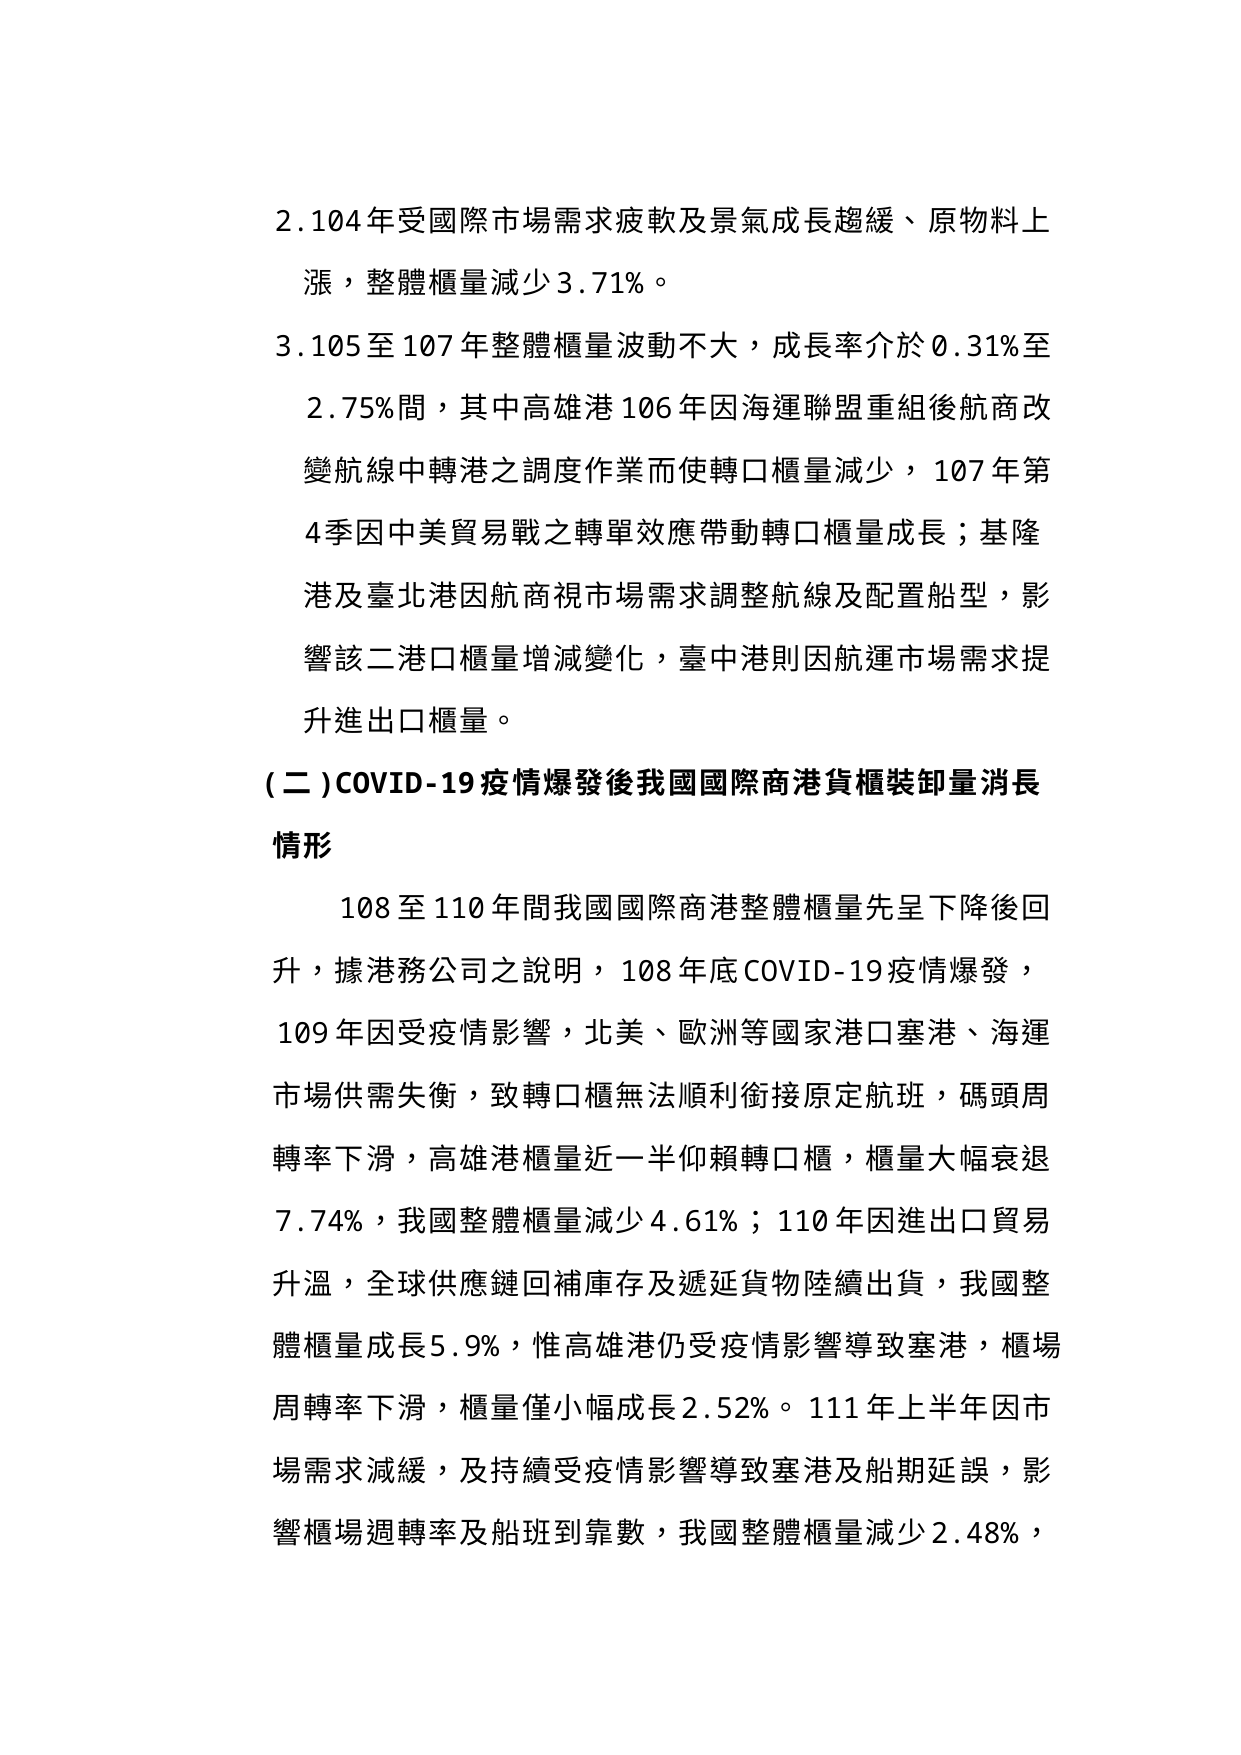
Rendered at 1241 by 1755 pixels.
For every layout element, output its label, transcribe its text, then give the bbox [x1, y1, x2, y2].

text 108至110年間我國國際商港整體櫃量先呈下降後回升，據港務公司之說明，108年底COVID-19疫情爆發，109年因受疫情影響，北美、歐洲等國家港口塞港、海運市場供需失衡，致轉口櫃無法順利銜接原定航班，碼頭周轉率下滑，高雄港櫃量近一半仰賴轉口櫃，櫃量大幅衰退7.74%，我國整體櫃量減少4.61%；110年因進出口貿易升溫，全球供應鏈回補庫存及遞延貨物陸續出貨，我國整體櫃量成長5.9%，惟高雄港仍受疫情影響導致塞港，櫃場周轉率下滑，櫃量僅小幅成長2.52%。111年上半年因市場需求減緩，及持續受疫情影響導致塞港及船期延誤，影響櫃場週轉率及船班到靠數，我國整體櫃量減少2.48%， [266, 865, 1063, 1552]
text (二)COVID-19疫情爆發後我國國際商港貨櫃裝卸量消長情形 [236, 740, 1063, 865]
text 2.104年受國際市場需求疲軟及景氣成長趨緩、原物料上漲，整體櫃量減少3.71%。 [266, 177, 1063, 302]
text 3.105至107年整體櫃量波動不大，成長率介於0.31%至2.75%間，其中高雄港106年因海運聯盟重組後航商改變航線中轉港之調度作業而使轉口櫃量減少，107年第4季因中美貿易戰之轉單效應帶動轉口櫃量成長；基隆港及臺北港因航商視市場需求調整航線及配置船型，影響該二港口櫃量增減變化，臺中港則因航運市場需求提升進出口櫃量。 [266, 302, 1063, 740]
